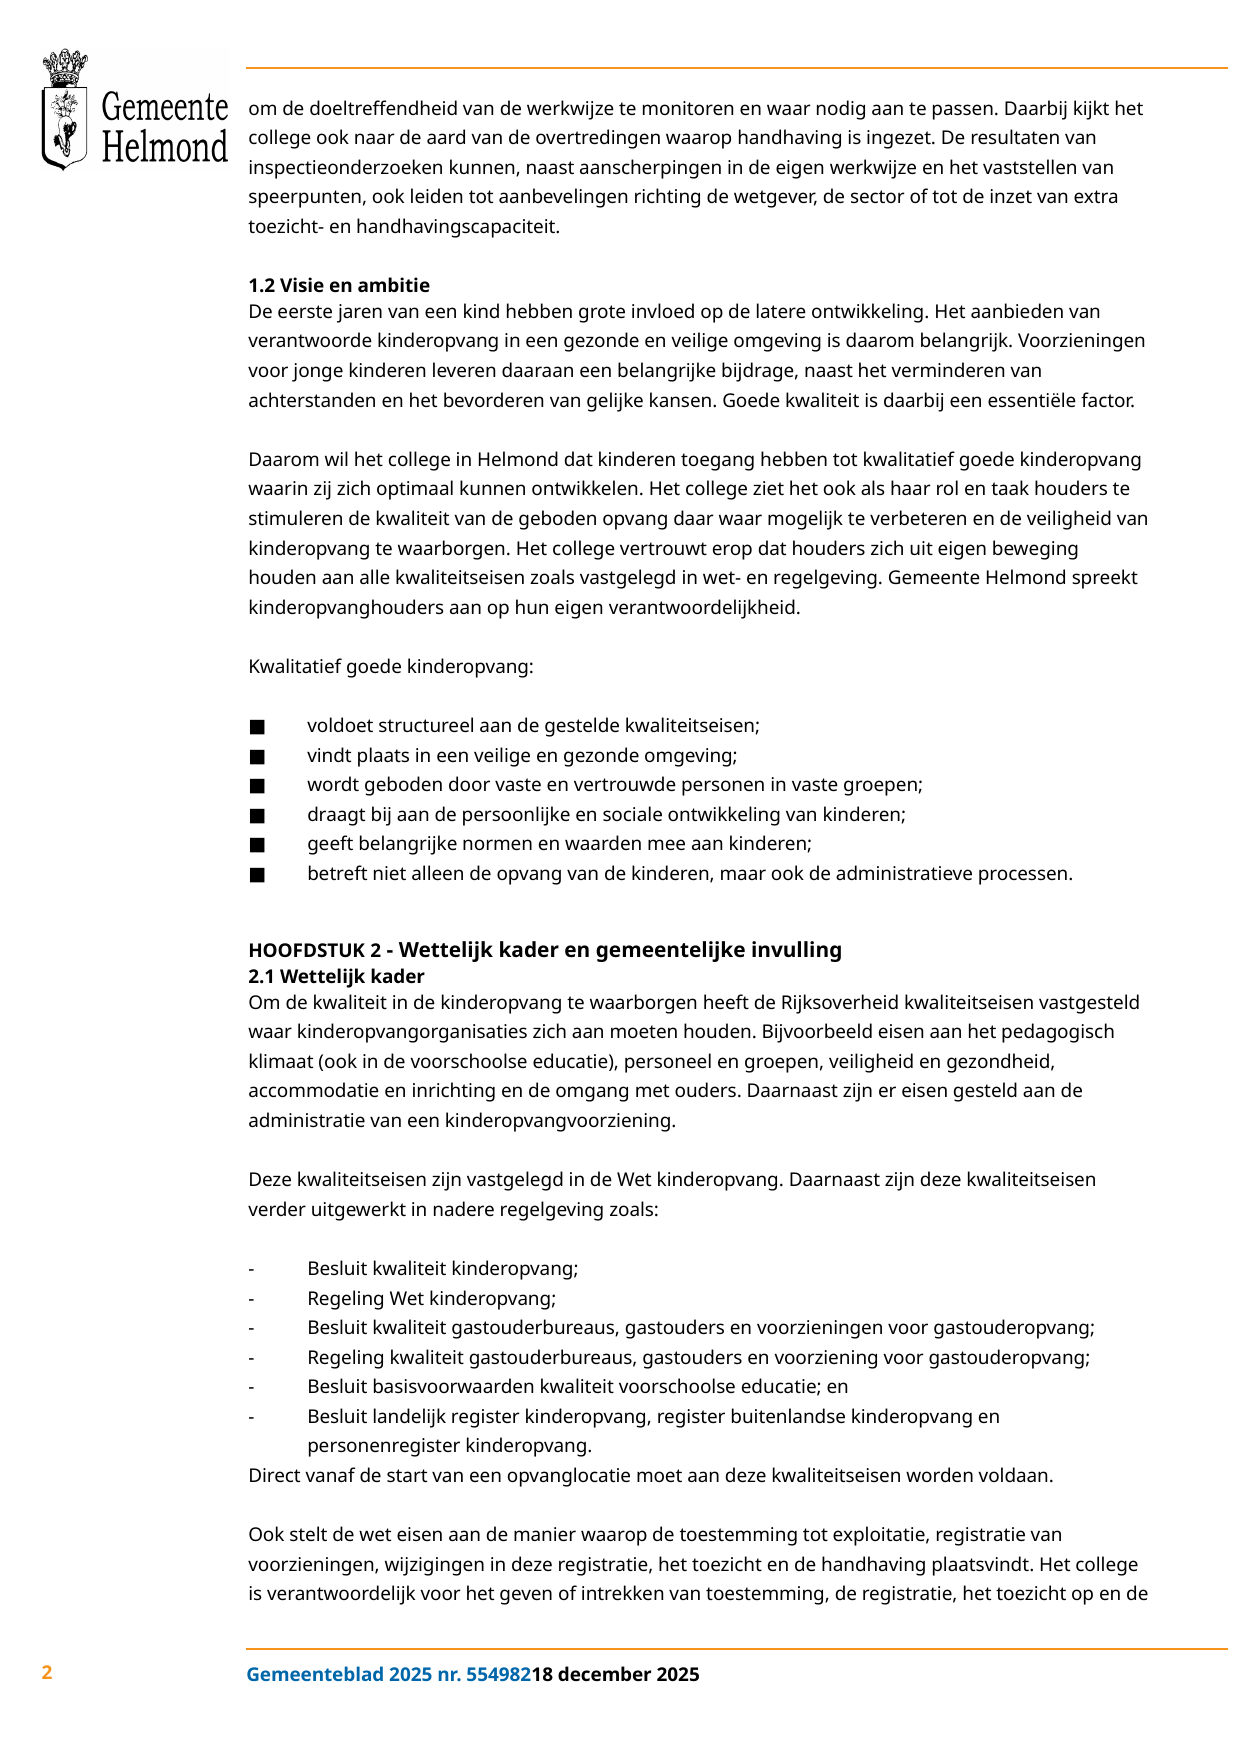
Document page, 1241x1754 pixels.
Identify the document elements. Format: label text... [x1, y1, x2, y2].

picture [41, 47, 231, 172]
list Regeling Wet kinderopvang; [248, 1285, 1152, 1311]
list Regeling kwaliteit gastouderbureaus, gastouders en voorziening voor gastouderopvang; [248, 1344, 1152, 1370]
list Besluit kwaliteit gastouderbureaus, gastouders en voorzieningen voor gastouderopvang; [248, 1314, 1152, 1340]
text 2.1 Wettelijk kader [248, 963, 1152, 989]
list Besluit basisvoorwaarden kwaliteit voorschoolse educatie; en [248, 1373, 1152, 1399]
text om de doeltreffendheid van de werkwijze te monitoren en waar nodig aan te passen. Daarbij kijkt het college ook naar de aard van de overtredingen waarop handhaving is ingezet. De resultaten van inspectieonderzoeken kunnen, naast aanscherpingen in de eigen werkwijze en het vaststellen van speerpunten, ook leiden tot aanbevelingen richting de wetgever, de sector of tot de inzet van extra toezicht- en handhavingscapaciteit. [248, 95, 1152, 239]
text HOOFDSTUK 2 - Wettelijk kader en gemeentelijke invulling [248, 935, 1152, 963]
text De eerste jaren van een kind hebben grote invloed op de latere ontwikkeling. Het aanbieden van verantwoorde kinderopvang in een gezonde en veilige omgeving is daarom belangrijk. Voorzieningen voor jonge kinderen leveren daaraan een belangrijke bijdrage, naast het verminderen van achterstanden en het bevorderen van gelijke kansen. Goede kwaliteit is daarbij een essentiële factor. [248, 298, 1152, 412]
text Om de kwaliteit in de kinderopvang te waarborgen heeft de Rijksoverheid kwaliteitseisen vastgesteld waar kinderopvangorganisaties zich aan moeten houden. Bijvoorbeeld eisen aan het pedagogisch klimaat (ook in de voorschoolse educatie), personeel en groepen, veiligheid en gezondheid, accommodatie en inrichting en de omgang met ouders. Daarnaast zijn er eisen gesteld aan de administratie van een kinderopvangvoorziening. [248, 989, 1152, 1133]
list Besluit landelijk register kinderopvang, register buitenlandse kinderopvang en personenregister kinderopvang. [248, 1403, 1152, 1458]
text 1.2 Visie en ambitie [248, 272, 1152, 298]
text Ook stelt de wet eisen aan de manier waarop de toestemming tot exploitatie, registratie van voorzieningen, wijzigingen in deze registratie, het toezicht en de handhaving plaatsvindt. Het college is verantwoordelijk voor het geven of intrekken van toestemming, de registratie, het toezicht op en de [248, 1521, 1152, 1606]
list Besluit kwaliteit kinderopvang; [248, 1255, 1152, 1281]
table_header Kwalitatief goede kinderopvang: voldoet structureel aan de gestelde kwaliteitseisen; vindt plaats in een veilige en gezonde omgeving; wordt geboden door vaste en vertrouwde personen in vaste groepen; draagt bij aan de persoonlijke en sociale ontwikkeling van kinderen; geeft belangrijke normen en waarden mee aan kinderen; betreft niet alleen de opvang van de kinderen, maar ook de administratieve processen. [248, 653, 1152, 886]
text Direct vanaf de start van een opvanglocatie moet aan deze kwaliteitseisen worden voldaan. [248, 1462, 1152, 1488]
text Daarom wil het college in Helmond dat kinderen toegang hebben tot kwalitatief goede kinderopvang waarin zij zich optimaal kunnen ontwikkelen. Het college ziet het ook als haar rol en taak houders te stimuleren de kwaliteit van de geboden opvang daar waar mogelijk te verbeteren en de veiligheid van kinderopvang te waarborgen. Het college vertrouwt erop dat houders zich uit eigen beweging houden aan alle kwaliteitseisen zoals vastgelegd in wet- en regelgeving. Gemeente Helmond spreekt kinderopvanghouders aan op hun eigen verantwoordelijkheid. [248, 446, 1152, 619]
text Deze kwaliteitseisen zijn vastgelegd in de Wet kinderopvang. Daarnaast zijn deze kwaliteitseisen verder uitgewerkt in nadere regelgeving zoals: [248, 1166, 1152, 1222]
